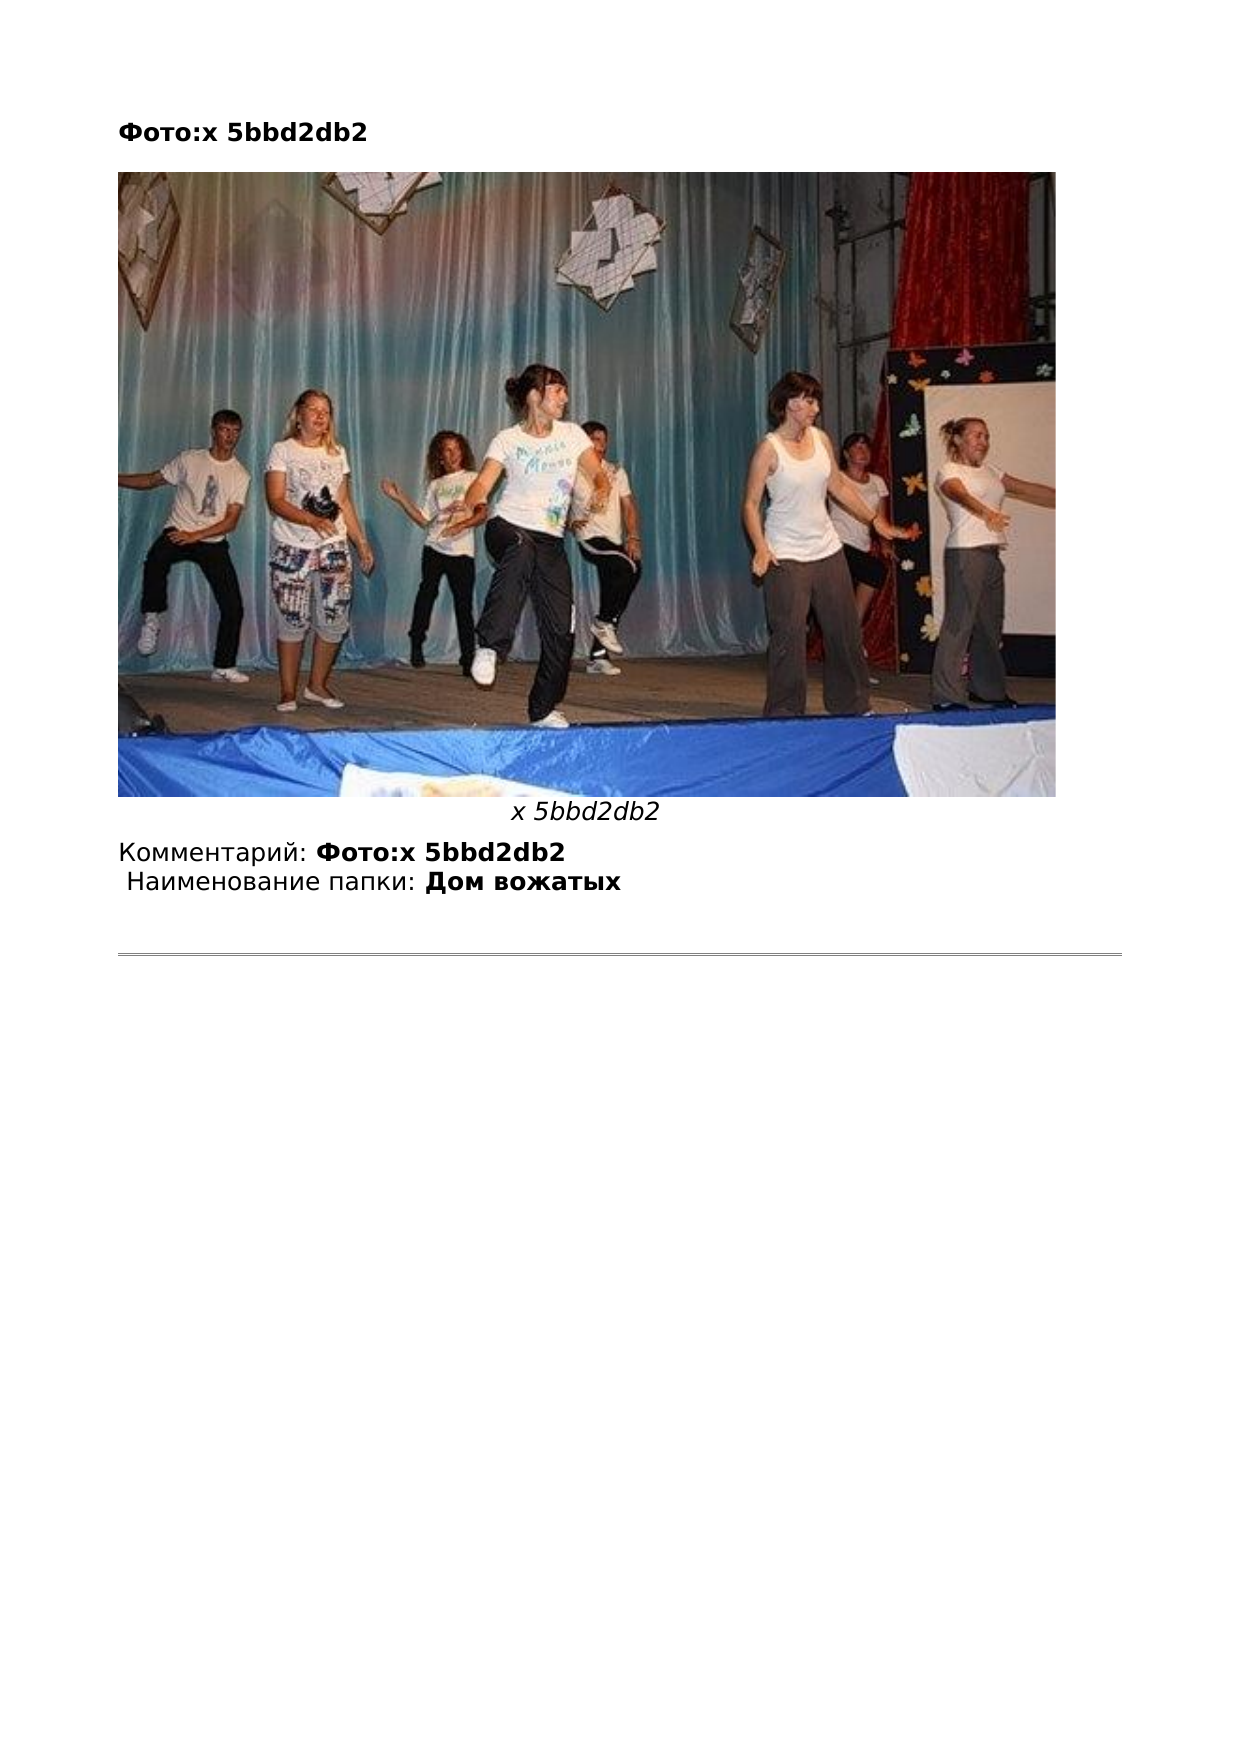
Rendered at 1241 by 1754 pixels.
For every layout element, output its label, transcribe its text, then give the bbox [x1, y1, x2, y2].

picture [118, 172, 1056, 797]
text Комментарий: Фото:x 5bbd2db2 Наименование папки: Дом вожатых [118, 838, 1122, 926]
subtitle Фото:x 5bbd2db2 [118, 118, 1122, 147]
text x 5bbd2db2 [118, 797, 1056, 826]
